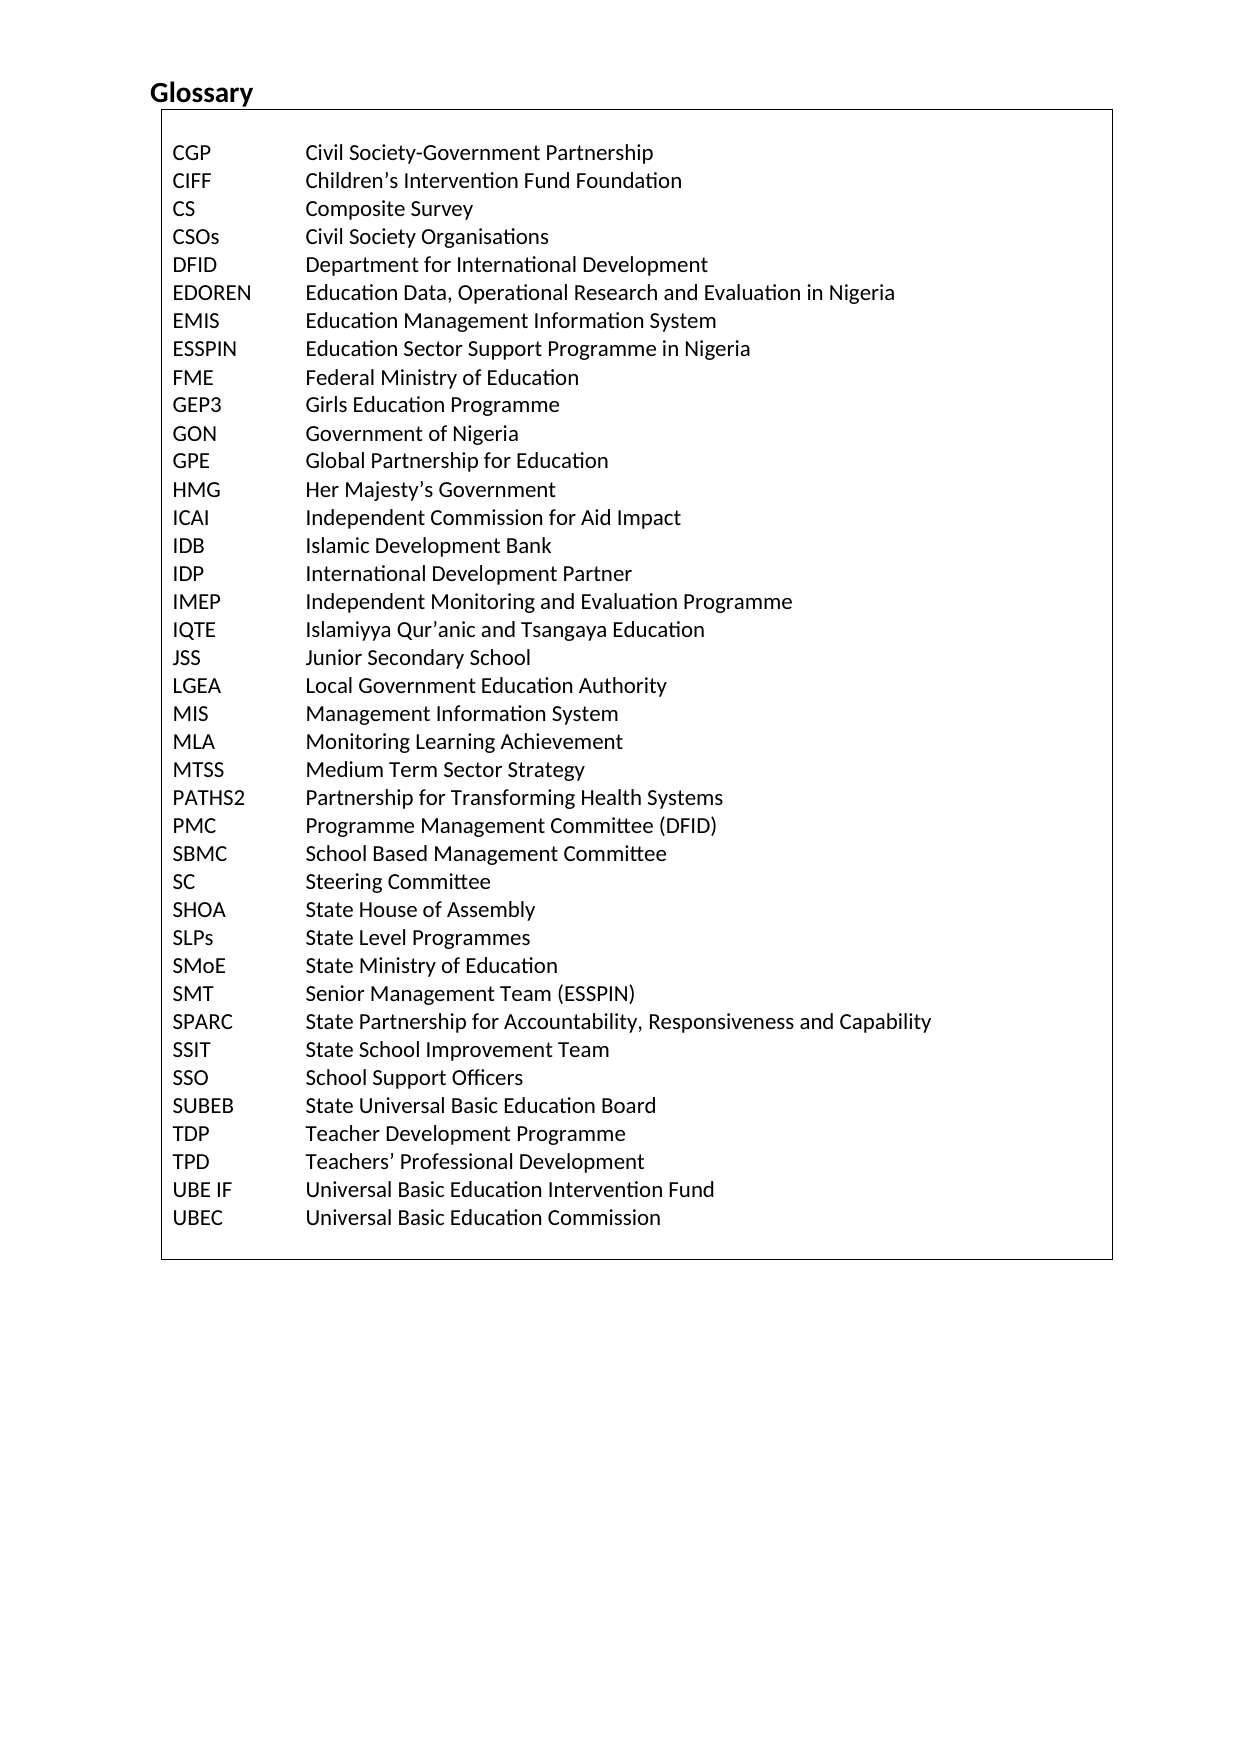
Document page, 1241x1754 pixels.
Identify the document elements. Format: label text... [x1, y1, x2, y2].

table_cell Global Partnership for Education [294, 447, 1112, 475]
table_cell Department for International Development [294, 251, 1112, 278]
table_cell SSO [162, 1063, 294, 1091]
table_cell SPARC [162, 1007, 294, 1035]
table_cell SMT [162, 979, 294, 1007]
table_cell EMIS [162, 307, 294, 334]
table_cell CIFF [162, 166, 294, 194]
table_cell UBE IF [162, 1175, 294, 1203]
table_cell Senior Management Team (ESSPIN) [294, 979, 1112, 1007]
table_cell Education Data, Operational Research and Evaluation in Nigeria [294, 279, 1112, 307]
table_cell Islamic Development Bank [294, 531, 1112, 559]
table_cell Civil Society-Government Partnership [294, 139, 1112, 166]
table_cell State House of Assembly [294, 895, 1112, 923]
table_cell ICAI [162, 503, 294, 531]
table_cell PMC [162, 811, 294, 839]
table_cell GPE [162, 447, 294, 475]
table_cell IQTE [162, 615, 294, 643]
table_cell SMoE [162, 951, 294, 979]
table_cell SUBEB [162, 1091, 294, 1119]
table_cell CS [162, 195, 294, 222]
table_cell DFID [162, 251, 294, 278]
table_cell Civil Society Organisations [294, 223, 1112, 251]
table_cell Education Sector Support Programme in Nigeria [294, 335, 1112, 363]
table_header [162, 110, 294, 138]
table_cell Universal Basic Education Commission [294, 1203, 1112, 1259]
table_cell Partnership for Transforming Health Systems [294, 783, 1112, 811]
table_cell Management Information System [294, 699, 1112, 727]
table_cell IDP [162, 559, 294, 587]
table_cell Islamiyya Qur’anic and Tsangaya Education [294, 615, 1112, 643]
table_cell TPD [162, 1147, 294, 1175]
table_cell School Based Management Committee [294, 839, 1112, 867]
table_cell Her Majesty’s Government [294, 475, 1112, 503]
table_cell UBEC [162, 1203, 294, 1259]
table_header [294, 110, 1112, 138]
table_cell Independent Commission for Aid Impact [294, 503, 1112, 531]
table_cell Steering Committee [294, 867, 1112, 895]
table_cell FME [162, 363, 294, 391]
table_cell Medium Term Sector Strategy [294, 755, 1112, 783]
table_cell State Ministry of Education [294, 951, 1112, 979]
table_cell EDOREN [162, 279, 294, 307]
table_cell Girls Education Programme [294, 391, 1112, 419]
table_cell SHOA [162, 895, 294, 923]
table_cell Junior Secondary School [294, 643, 1112, 671]
table_cell MLA [162, 727, 294, 755]
table_cell SLPs [162, 923, 294, 951]
table_cell International Development Partner [294, 559, 1112, 587]
table_cell Programme Management Committee (DFID) [294, 811, 1112, 839]
table_cell Government of Nigeria [294, 419, 1112, 447]
table_cell Federal Ministry of Education [294, 363, 1112, 391]
table_cell CSOs [162, 223, 294, 251]
table_cell MTSS [162, 755, 294, 783]
table_cell School Support Officers [294, 1063, 1112, 1091]
table_cell State Partnership for Accountability, Responsiveness and Capability [294, 1007, 1112, 1035]
table_cell CGP [162, 139, 294, 166]
table_cell HMG [162, 475, 294, 503]
table_cell Independent Monitoring and Evaluation Programme [294, 587, 1112, 615]
table_cell State School Improvement Team [294, 1035, 1112, 1063]
table_cell Teacher Development Programme [294, 1119, 1112, 1147]
table_cell JSS [162, 643, 294, 671]
table_cell ESSPIN [162, 335, 294, 363]
table_cell Local Government Education Authority [294, 671, 1112, 699]
table_cell SC [162, 867, 294, 895]
table_cell IMEP [162, 587, 294, 615]
table_cell IDB [162, 531, 294, 559]
table_cell Children’s Intervention Fund Foundation [294, 166, 1112, 194]
table_cell PATHS2 [162, 783, 294, 811]
text Glossary [150, 74, 1090, 109]
table_cell Composite Survey [294, 195, 1112, 222]
table_cell Teachers’ Professional Development [294, 1147, 1112, 1175]
table_cell Education Management Information System [294, 307, 1112, 334]
table_cell State Level Programmes [294, 923, 1112, 951]
table_cell Universal Basic Education Intervention Fund [294, 1175, 1112, 1203]
table_cell Monitoring Learning Achievement [294, 727, 1112, 755]
table_cell GON [162, 419, 294, 447]
table_cell SBMC [162, 839, 294, 867]
table_cell LGEA [162, 671, 294, 699]
table_cell MIS [162, 699, 294, 727]
table_cell TDP [162, 1119, 294, 1147]
table_cell State Universal Basic Education Board [294, 1091, 1112, 1119]
table_cell SSIT [162, 1035, 294, 1063]
table_cell GEP3 [162, 391, 294, 419]
